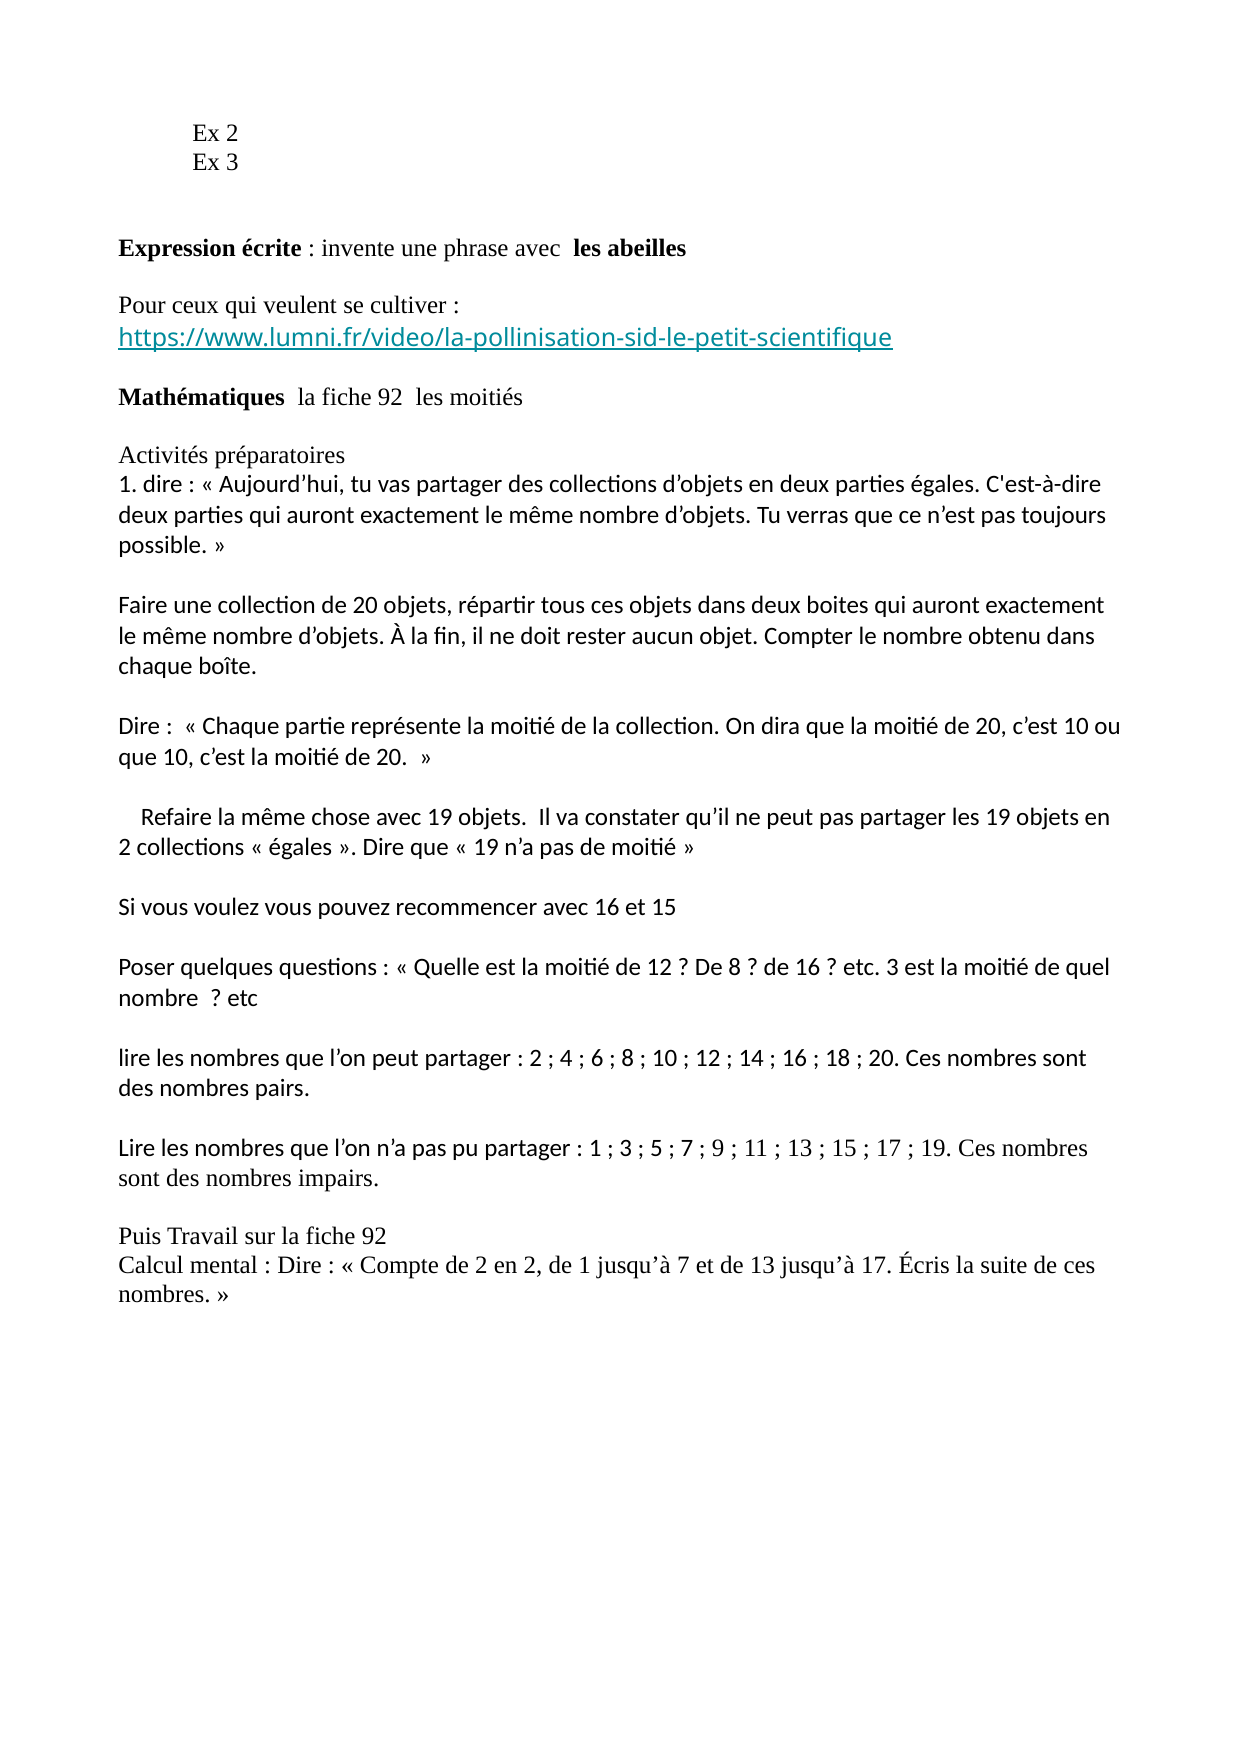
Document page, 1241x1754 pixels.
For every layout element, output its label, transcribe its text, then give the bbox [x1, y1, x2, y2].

text Activités préparatoires [118, 440, 1122, 468]
text Si vous voulez vous pouvez recommencer avec 16 et 15 [118, 892, 1122, 922]
text Faire une collection de 20 objets, répartir tous ces objets dans deux boites qui auront exactement le même nombre d’objets. À la fin, il ne doit rester aucun objet. Compter le nombre obtenu dans chaque boîte. [118, 589, 1122, 681]
text Pour ceux qui veulent se cultiver : [118, 291, 1122, 319]
text Dire : « Chaque partie représente la moitié de la collection. On dira que la moitié de 20, c’est 10 ou que 10, c’est la moitié de 20. » [118, 711, 1122, 772]
text Refaire la même chose avec 19 objets. Il va constater qu’il ne peut pas partager les 19 objets en 2 collections « égales ». Dire que « 19 n’a pas de moitié » [118, 801, 1122, 862]
text Lire les nombres que l’on n’a pas pu partager : 1 ; 3 ; 5 ; 7 ; 9 ; 11 ; 13 ; 15 ; 17 ; 19. Ces nombres sont des nombres impairs. [118, 1133, 1122, 1192]
text Ex 2 [118, 118, 1122, 147]
text Expression écrite : invente une phrase avec les abeilles [118, 233, 1122, 262]
text Poser quelques questions : « Quelle est la moitié de 12 ? De 8 ? de 16 ? etc. 3 est la moitié de quel nombre ? etc [118, 952, 1122, 1013]
text 1. dire : « Aujourd’hui, tu vas partager des collections d’objets en deux parties égales. C'est-à-dire deux parties qui auront exactement le même nombre d’objets. Tu verras que ce n’est pas toujours possible. » [118, 468, 1122, 560]
text https://www.lumni.fr/video/la-pollinisation-sid-le-petit-scientifique [118, 319, 1122, 353]
text lire les nombres que l’on peut partager : 2 ; 4 ; 6 ; 8 ; 10 ; 12 ; 14 ; 16 ; 18 ; 20. Ces nombres sont des nombres pairs. [118, 1042, 1122, 1103]
text Calcul mental : Dire : « Compte de 2 en 2, de 1 jusqu’à 7 et de 13 jusqu’à 17. Écris la suite de ces nombres. » [118, 1250, 1122, 1308]
text Ex 3 [118, 147, 1122, 176]
text Puis Travail sur la fiche 92 [118, 1221, 1122, 1250]
text Mathématiques la fiche 92 les moitiés [118, 382, 1122, 411]
